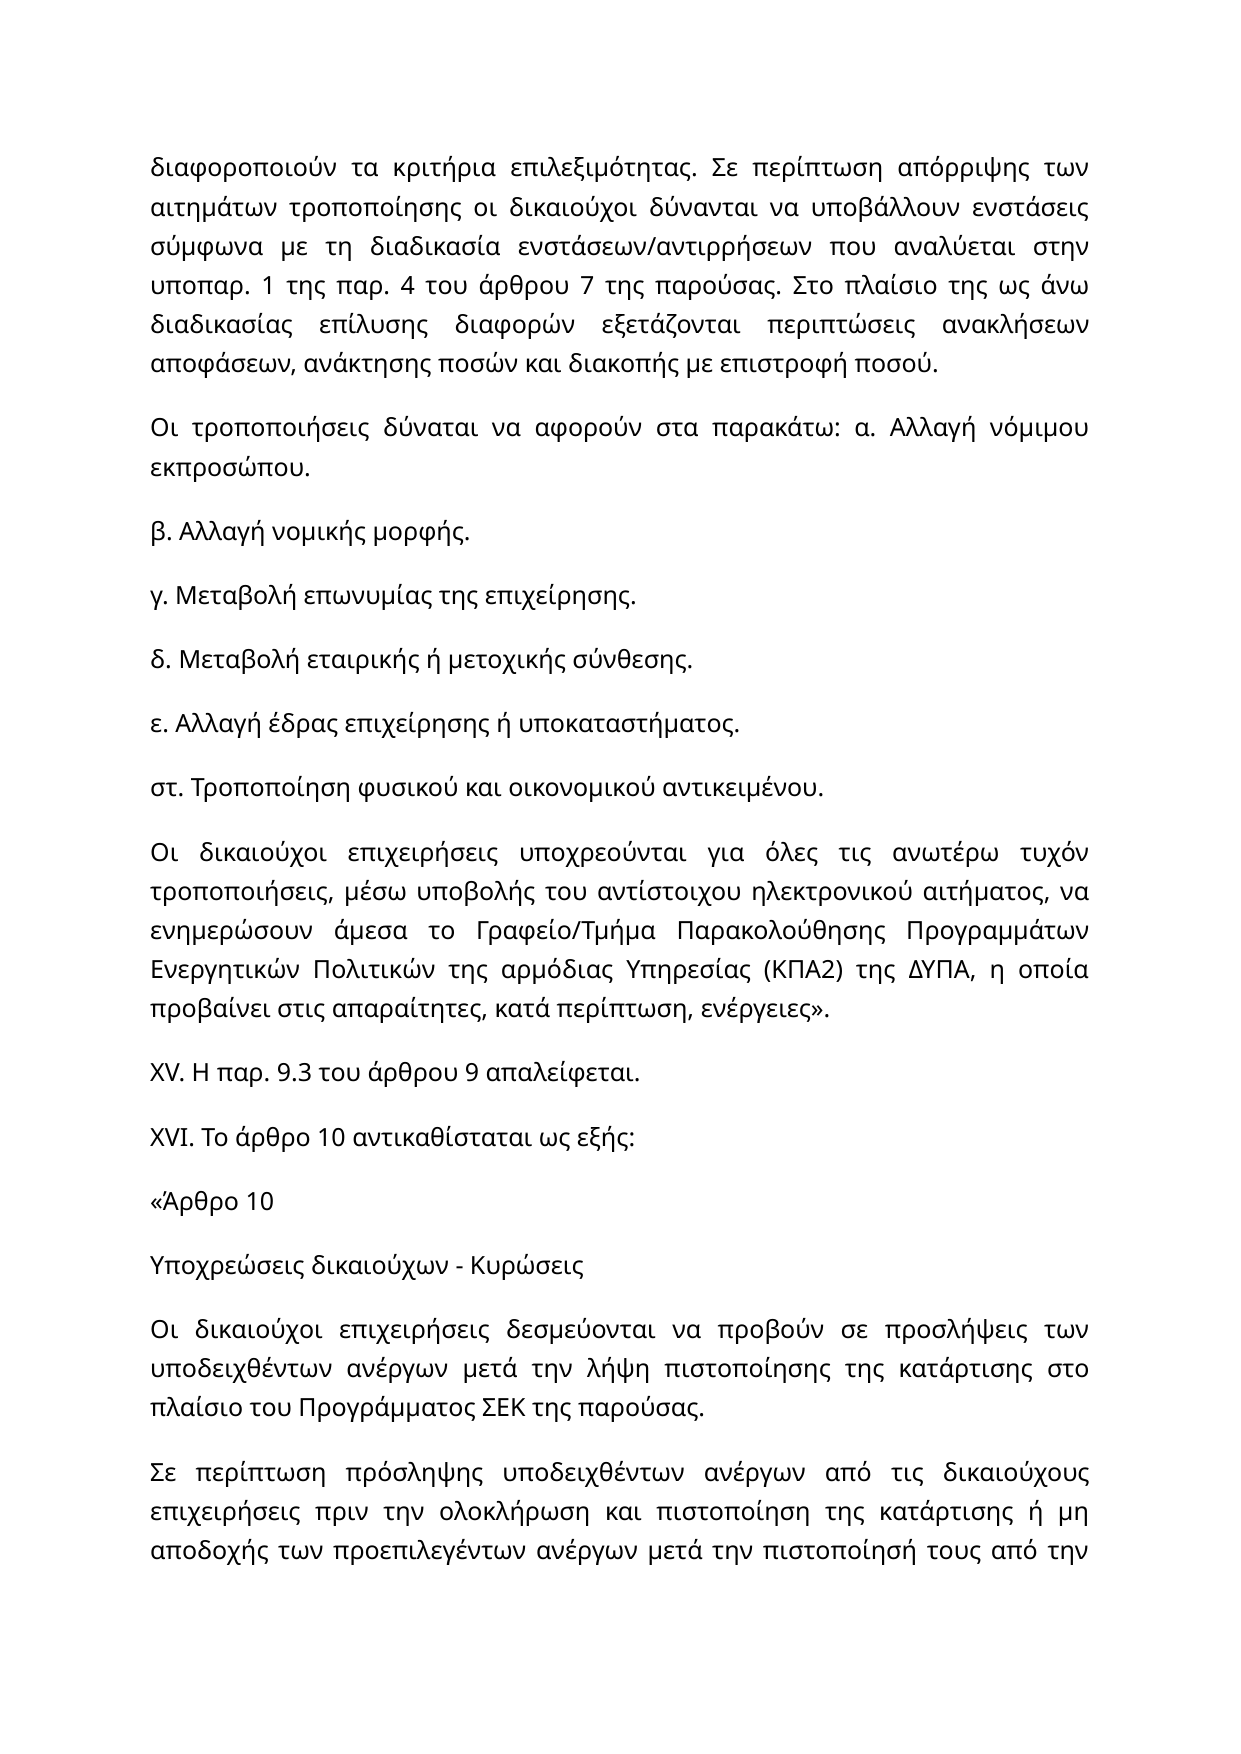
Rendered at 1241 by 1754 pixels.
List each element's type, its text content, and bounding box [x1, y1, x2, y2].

text Σε περίπτωση πρόσληψης υποδειχθέντων ανέργων από τις δικαιούχους επιχειρήσεις πριν την ολοκλήρωση και πιστοποίηση της κατάρτισης ή μη αποδοχής των προεπιλεγέντων ανέργων μετά την πιστοποίησή τους από την [150, 1454, 1090, 1567]
text XVI. Το άρθρο 10 αντικαθίσταται ως εξής: [150, 1119, 1090, 1153]
text XV. Η παρ. 9.3 του άρθρου 9 απαλείφεται. [150, 1055, 1090, 1089]
text δ. Μεταβολή εταιρικής ή μετοχικής σύνθεσης. [150, 642, 1090, 676]
text Οι τροποποιήσεις δύναται να αφορούν στα παρακάτω: α. Αλλαγή νόμιμου εκπροσώπου. [150, 410, 1090, 483]
text διαφοροποιούν τα κριτήρια επιλεξιμότητας. Σε περίπτωση απόρριψης των αιτημάτων τροποποίησης οι δικαιούχοι δύνανται να υποβάλλουν ενστάσεις σύμφωνα με τη διαδικασία ενστάσεων/αντιρρήσεων που αναλύεται στην υποπαρ. 1 της παρ. 4 του άρθρου 7 της παρούσας. Στο πλαίσιο της ως άνω διαδικασίας επίλυσης διαφορών εξετάζονται περιπτώσεις ανακλήσεων αποφάσεων, ανάκτησης ποσών και διακοπής με επιστροφή ποσού. [150, 150, 1090, 380]
text Οι δικαιούχοι επιχειρήσεις υποχρεούνται για όλες τις ανωτέρω τυχόν τροποποιήσεις, μέσω υποβολής του αντίστοιχου ηλεκτρονικού αιτήματος, να ενημερώσουν άμεσα το Γραφείο/Τμήμα Παρακολούθησης Προγραμμάτων Ενεργητικών Πολιτικών της αρμόδιας Υπηρεσίας (ΚΠΑ2) της ΔΥΠΑ, η οποία προβαίνει στις απαραίτητες, κατά περίπτωση, ενέργειες». [150, 834, 1090, 1025]
text Υποχρεώσεις δικαιούχων - Κυρώσεις [150, 1247, 1090, 1282]
text ε. Αλλαγή έδρας επιχείρησης ή υποκαταστήματος. [150, 706, 1090, 740]
text γ. Μεταβολή επωνυμίας της επιχείρησης. [150, 577, 1090, 612]
text Οι δικαιούχοι επιχειρήσεις δεσμεύονται να προβούν σε προσλήψεις των υποδειχθέντων ανέργων μετά την λήψη πιστοποίησης της κατάρτισης στο πλαίσιο του Προγράμματος ΣΕΚ της παρούσας. [150, 1312, 1090, 1424]
text «Άρθρο 10 [150, 1183, 1090, 1217]
text β. Αλλαγή νομικής μορφής. [150, 513, 1090, 547]
text στ. Τροποποίηση φυσικού και οικονομικού αντικειμένου. [150, 770, 1090, 804]
